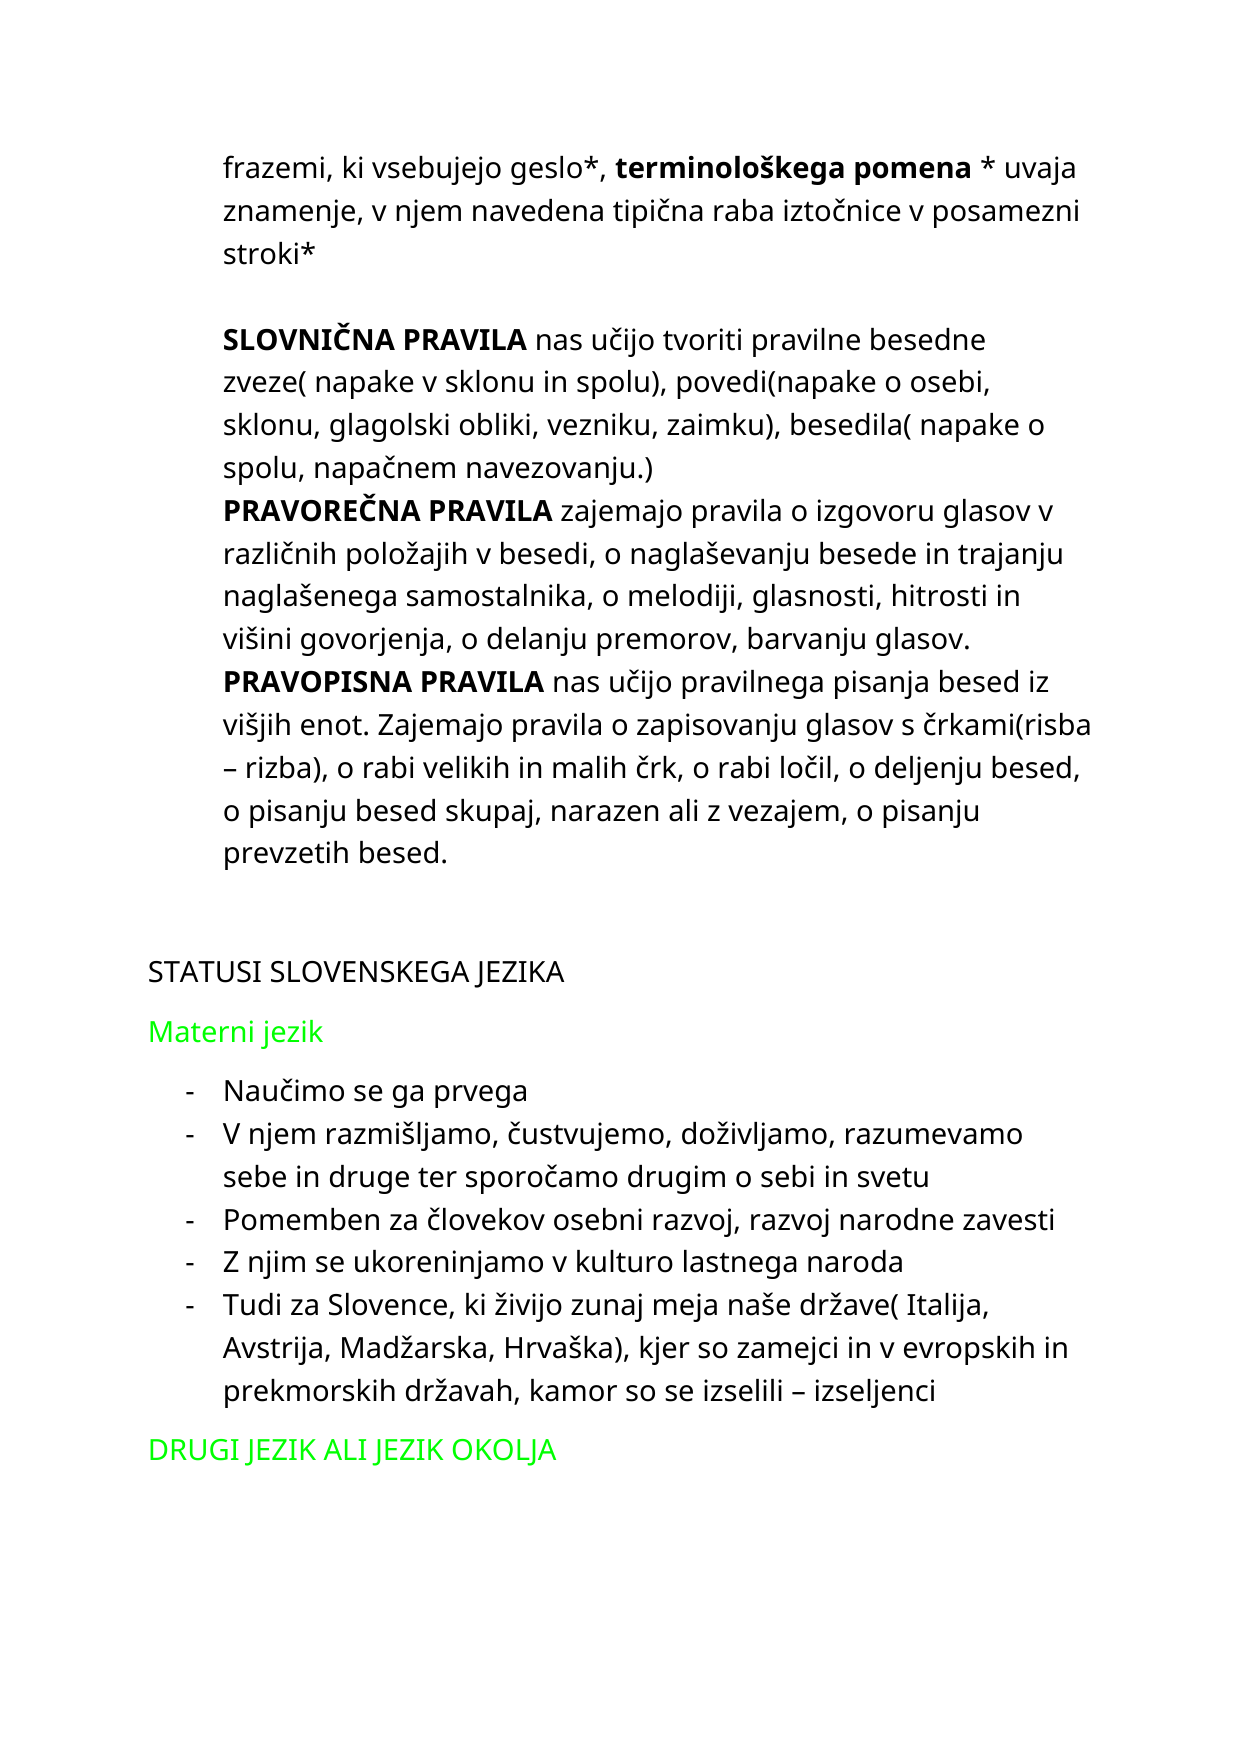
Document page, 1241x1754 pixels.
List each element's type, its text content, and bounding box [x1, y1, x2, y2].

list Z njim se ukoreninjamo v kulturo lastnega naroda [185, 1242, 1093, 1281]
list Naučimo se ga prvega [185, 1071, 1093, 1110]
text Materni jezik [148, 1011, 1093, 1051]
list frazemi, ki vsebujejo geslo*, terminološkega pomena * uvaja znamenje, v njem navedena tipična raba iztočnice v posamezni stroki* [185, 148, 1093, 273]
list V njem razmišljamo, čustvujemo, doživljamo, razumevamo sebe in druge ter sporočamo drugim o sebi in svetu [185, 1113, 1093, 1196]
list PRAVOREČNA PRAVILA zajemajo pravila o izgovoru glasov v različnih položajih v besedi, o naglaševanju besede in trajanju naglašenega samostalnika, o melodiji, glasnosti, hitrosti in višini govorjenja, o delanju premorov, barvanju glasov. [223, 490, 1093, 658]
list SLOVNIČNA PRAVILA nas učijo tvoriti pravilne besedne zveze( napake v sklonu in spolu), povedi(napake o osebi, sklonu, glagolski obliki, vezniku, zaimku), besedila( napake o spolu, napačnem navezovanju.) [223, 319, 1093, 487]
list Tudi za Slovence, ki živijo zunaj meja naše države( Italija, Avstrija, Madžarska, Hrvaška), kjer so zamejci in v evropskih in prekmorskih državah, kamor so se izselili – izseljenci [185, 1284, 1093, 1410]
list PRAVOPISNA PRAVILA nas učijo pravilnega pisanja besed iz višjih enot. Zajemajo pravila o zapisovanju glasov s črkami(risba – rizba), o rabi velikih in malih črk, o rabi ločil, o deljenju besed, o pisanju besed skupaj, narazen ali z vezajem, o pisanju prevzetih besed. [223, 661, 1093, 872]
list Pomemben za človekov osebni razvoj, razvoj narodne zavesti [185, 1199, 1093, 1239]
text STATUSI SLOVENSKEGA JEZIKA [148, 952, 1093, 991]
text DRUGI JEZIK ALI JEZIK OKOLJA [148, 1430, 1093, 1469]
